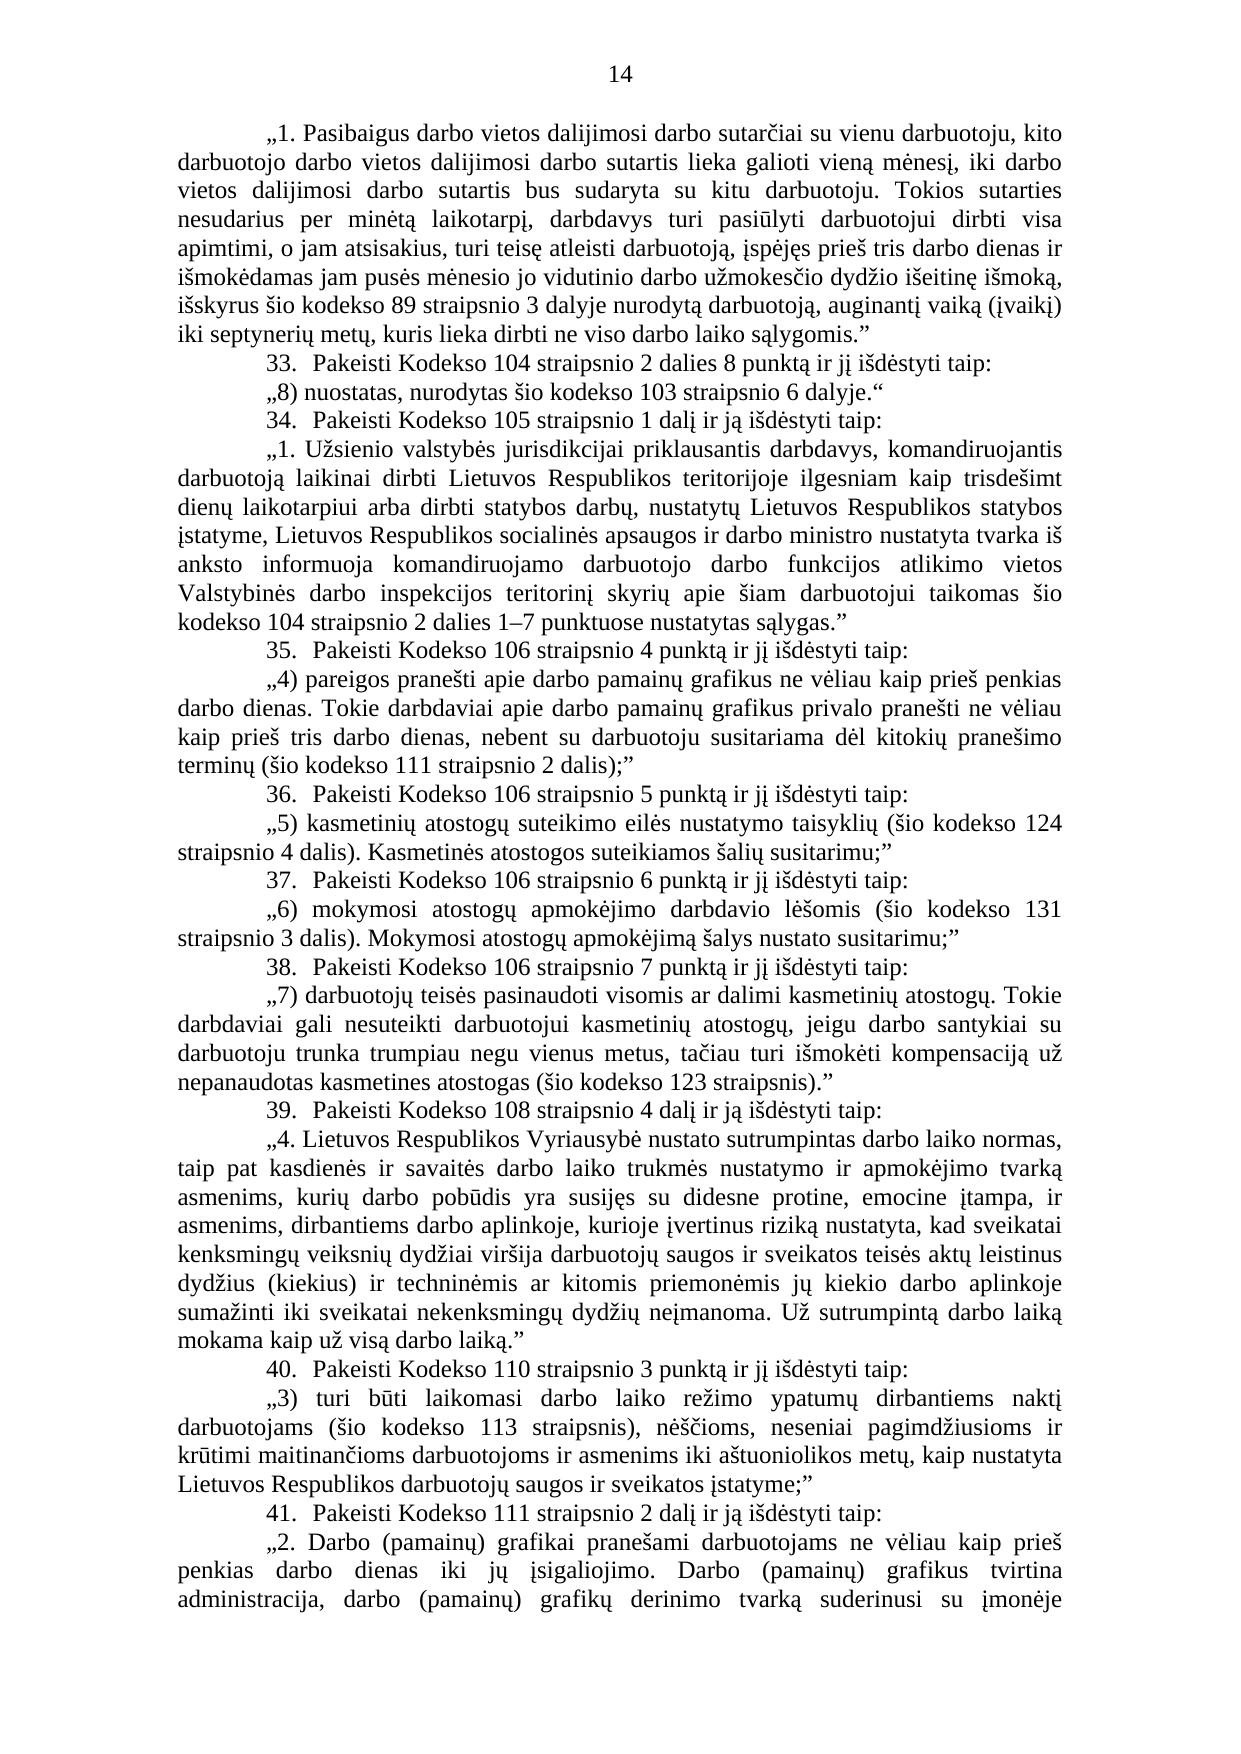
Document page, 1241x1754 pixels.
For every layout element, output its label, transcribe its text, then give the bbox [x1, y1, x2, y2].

text „8) nuostatas, nurodytas šio kodekso 103 straipsnio 6 dalyje.“ [177, 377, 1063, 406]
text 35. Pakeisti Kodekso 106 straipsnio 4 punktą ir jį išdėstyti taip: [177, 636, 1063, 664]
text „5) kasmetinių atostogų suteikimo eilės nustatymo taisyklių (šio kodekso 124 straipsnio 4 dalis). Kasmetinės atostogos suteikiamos šalių susitarimu;” [177, 808, 1063, 866]
text 40. Pakeisti Kodekso 110 straipsnio 3 punktą ir jį išdėstyti taip: [177, 1354, 1063, 1383]
text „3) turi būti laikomasi darbo laiko režimo ypatumų dirbantiems naktį darbuotojams (šio kodekso 113 straipsnis), nėščioms, neseniai pagimdžiusioms ir krūtimi maitinančioms darbuotojoms ir asmenims iki aštuoniolikos metų, kaip nustatyta Lietuvos Respublikos darbuotojų saugos ir sveikatos įstatyme;” [177, 1383, 1063, 1498]
text 38. Pakeisti Kodekso 106 straipsnio 7 punktą ir jį išdėstyti taip: [177, 952, 1063, 981]
text „2. Darbo (pamainų) grafikai pranešami darbuotojams ne vėliau kaip prieš penkias darbo dienas iki jų įsigaliojimo. Darbo (pamainų) grafikus tvirtina administracija, darbo (pamainų) grafikų derinimo tvarką suderinusi su įmonėje [177, 1527, 1063, 1613]
text 36. Pakeisti Kodekso 106 straipsnio 5 punktą ir jį išdėstyti taip: [177, 779, 1063, 808]
text 41. Pakeisti Kodekso 111 straipsnio 2 dalį ir ją išdėstyti taip: [177, 1498, 1063, 1527]
text „4) pareigos pranešti apie darbo pamainų grafikus ne vėliau kaip prieš penkias darbo dienas. Tokie darbdaviai apie darbo pamainų grafikus privalo pranešti ne vėliau kaip prieš tris darbo dienas, nebent su darbuotoju susitariama dėl kitokių pranešimo terminų (šio kodekso 111 straipsnio 2 dalis);” [177, 664, 1063, 779]
text „1. Pasibaigus darbo vietos dalijimosi darbo sutarčiai su vienu darbuotoju, kito darbuotojo darbo vietos dalijimosi darbo sutartis lieka galioti vieną mėnesį, iki darbo vietos dalijimosi darbo sutartis bus sudaryta su kitu darbuotoju. Tokios sutarties nesudarius per minėtą laikotarpį, darbdavys turi pasiūlyti darbuotojui dirbti visa apimtimi, o jam atsisakius, turi teisę atleisti darbuotoją, įspėjęs prieš tris darbo dienas ir išmokėdamas jam pusės mėnesio jo vidutinio darbo užmokesčio dydžio išeitinę išmoką, išskyrus šio kodekso 89 straipsnio 3 dalyje nurodytą darbuotoją, auginantį vaiką (įvaikį) iki septynerių metų, kuris lieka dirbti ne viso darbo laiko sąlygomis.” [177, 118, 1063, 348]
text 37. Pakeisti Kodekso 106 straipsnio 6 punktą ir jį išdėstyti taip: [177, 866, 1063, 894]
text „7) darbuotojų teisės pasinaudoti visomis ar dalimi kasmetinių atostogų. Tokie darbdaviai gali nesuteikti darbuotojui kasmetinių atostogų, jeigu darbo santykiai su darbuotoju trunka trumpiau negu vienus metus, tačiau turi išmokėti kompensaciją už nepanaudotas kasmetines atostogas (šio kodekso 123 straipsnis).” [177, 981, 1063, 1096]
text 39. Pakeisti Kodekso 108 straipsnio 4 dalį ir ją išdėstyti taip: [177, 1096, 1063, 1124]
text 33. Pakeisti Kodekso 104 straipsnio 2 dalies 8 punktą ir jį išdėstyti taip: [177, 348, 1063, 377]
text „1. Užsienio valstybės jurisdikcijai priklausantis darbdavys, komandiruojantis darbuotoją laikinai dirbti Lietuvos Respublikos teritorijoje ilgesniam kaip trisdešimt dienų laikotarpiui arba dirbti statybos darbų, nustatytų Lietuvos Respublikos statybos įstatyme, Lietuvos Respublikos socialinės apsaugos ir darbo ministro nustatyta tvarka iš anksto informuoja komandiruojamo darbuotojo darbo funkcijos atlikimo vietos Valstybinės darbo inspekcijos teritorinį skyrių apie šiam darbuotojui taikomas šio kodekso 104 straipsnio 2 dalies 1–7 punktuose nustatytas sąlygas.” [177, 434, 1063, 636]
text 34. Pakeisti Kodekso 105 straipsnio 1 dalį ir ją išdėstyti taip: [177, 406, 1063, 434]
text „4. Lietuvos Respublikos Vyriausybė nustato sutrumpintas darbo laiko normas, taip pat kasdienės ir savaitės darbo laiko trukmės nustatymo ir apmokėjimo tvarką asmenims, kurių darbo pobūdis yra susijęs su didesne protine, emocine įtampa, ir asmenims, dirbantiems darbo aplinkoje, kurioje įvertinus riziką nustatyta, kad sveikatai kenksmingų veiksnių dydžiai viršija darbuotojų saugos ir sveikatos teisės aktų leistinus dydžius (kiekius) ir techninėmis ar kitomis priemonėmis jų kiekio darbo aplinkoje sumažinti iki sveikatai nekenksmingų dydžių neįmanoma. Už sutrumpintą darbo laiką mokama kaip už visą darbo laiką.” [177, 1124, 1063, 1354]
text „6) mokymosi atostogų apmokėjimo darbdavio lėšomis (šio kodekso 131 straipsnio 3 dalis). Mokymosi atostogų apmokėjimą šalys nustato susitarimu;” [177, 894, 1063, 952]
